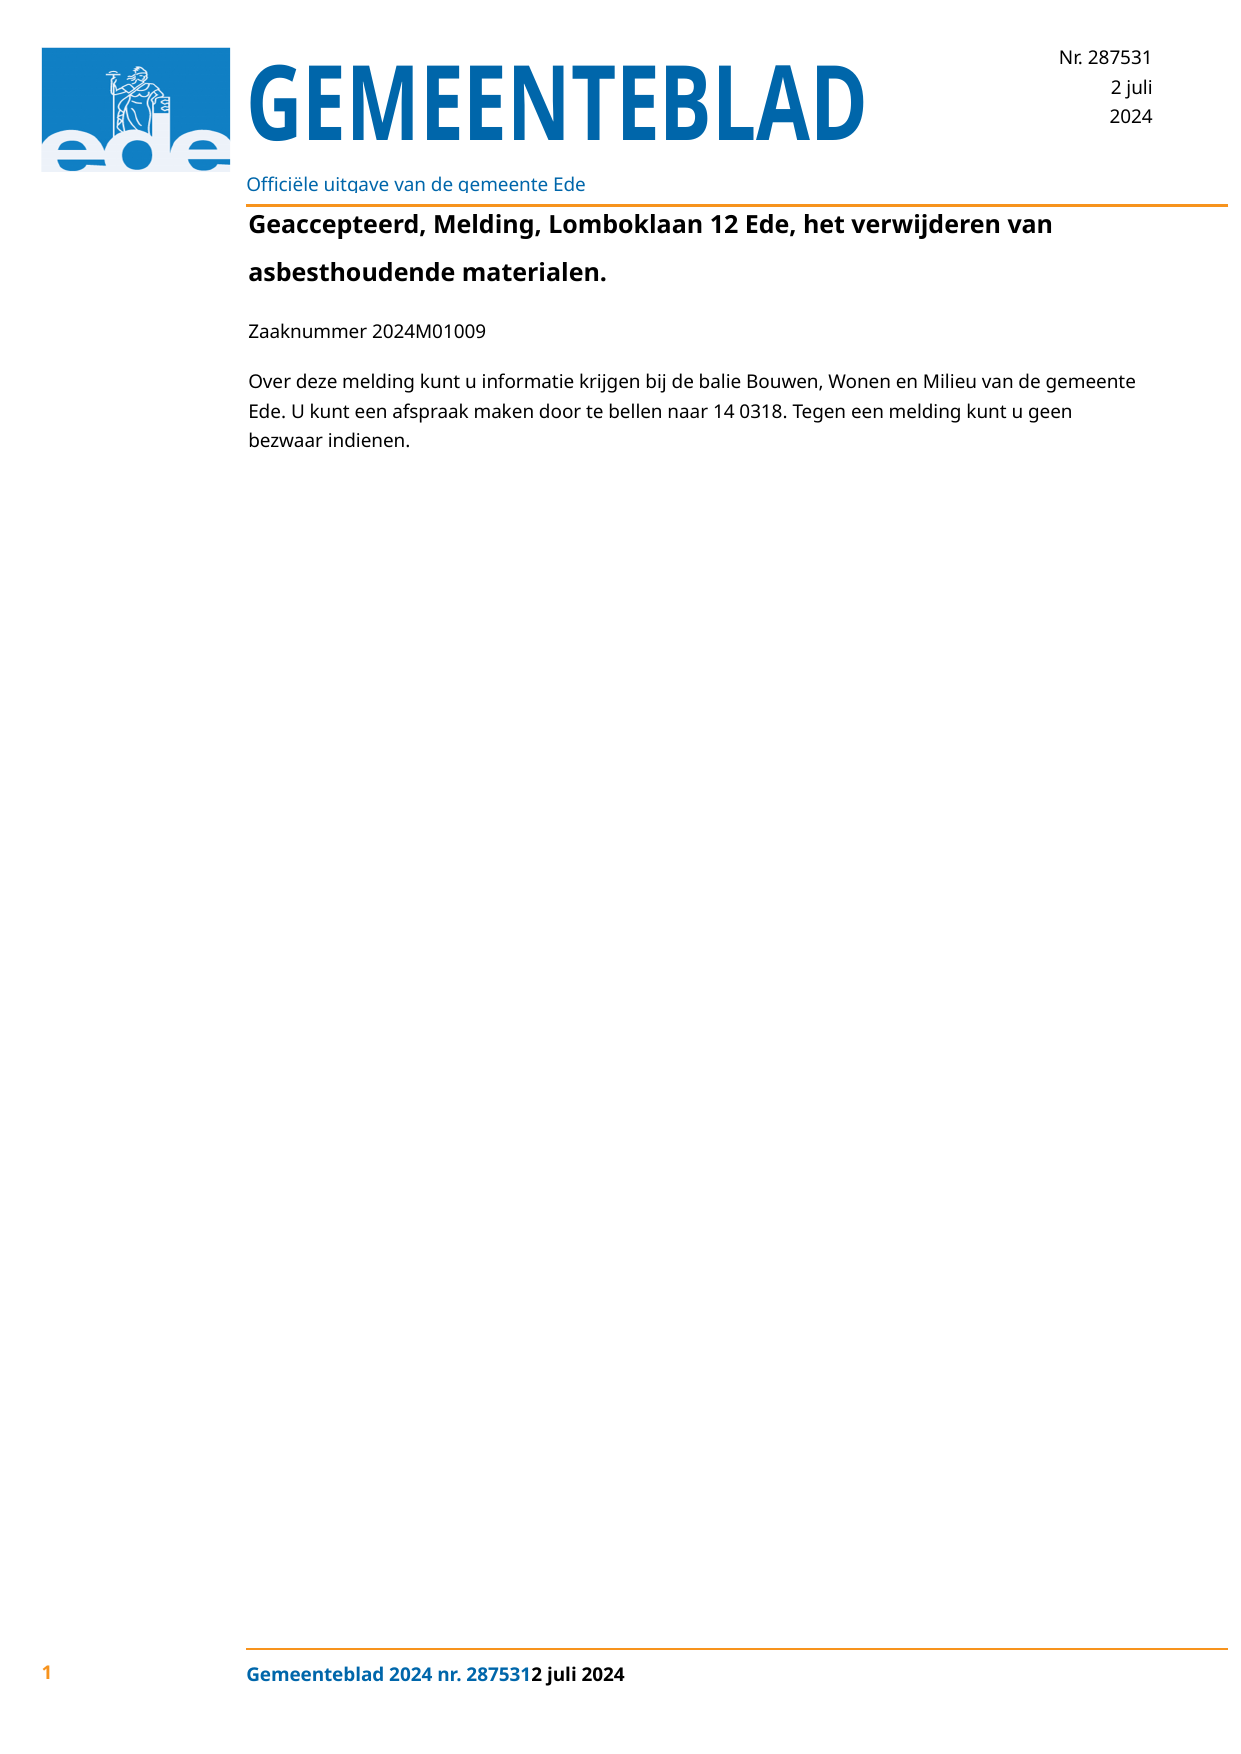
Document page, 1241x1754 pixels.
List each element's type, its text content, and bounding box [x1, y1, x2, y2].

picture [41, 47, 231, 172]
text Geaccepteerd, Melding, Lomboklaan 12 Ede, het verwijderen van asbesthoudende materialen. [248, 207, 1152, 288]
text Over deze melding kunt u informatie krijgen bij de balie Bouwen, Wonen en Milieu van de gemeente Ede. U kunt een afspraak maken door te bellen naar 14 0318. Tegen een melding kunt u geen bezwaar indienen. [248, 368, 1152, 453]
text Zaaknummer 2024M01009 [248, 318, 1152, 344]
